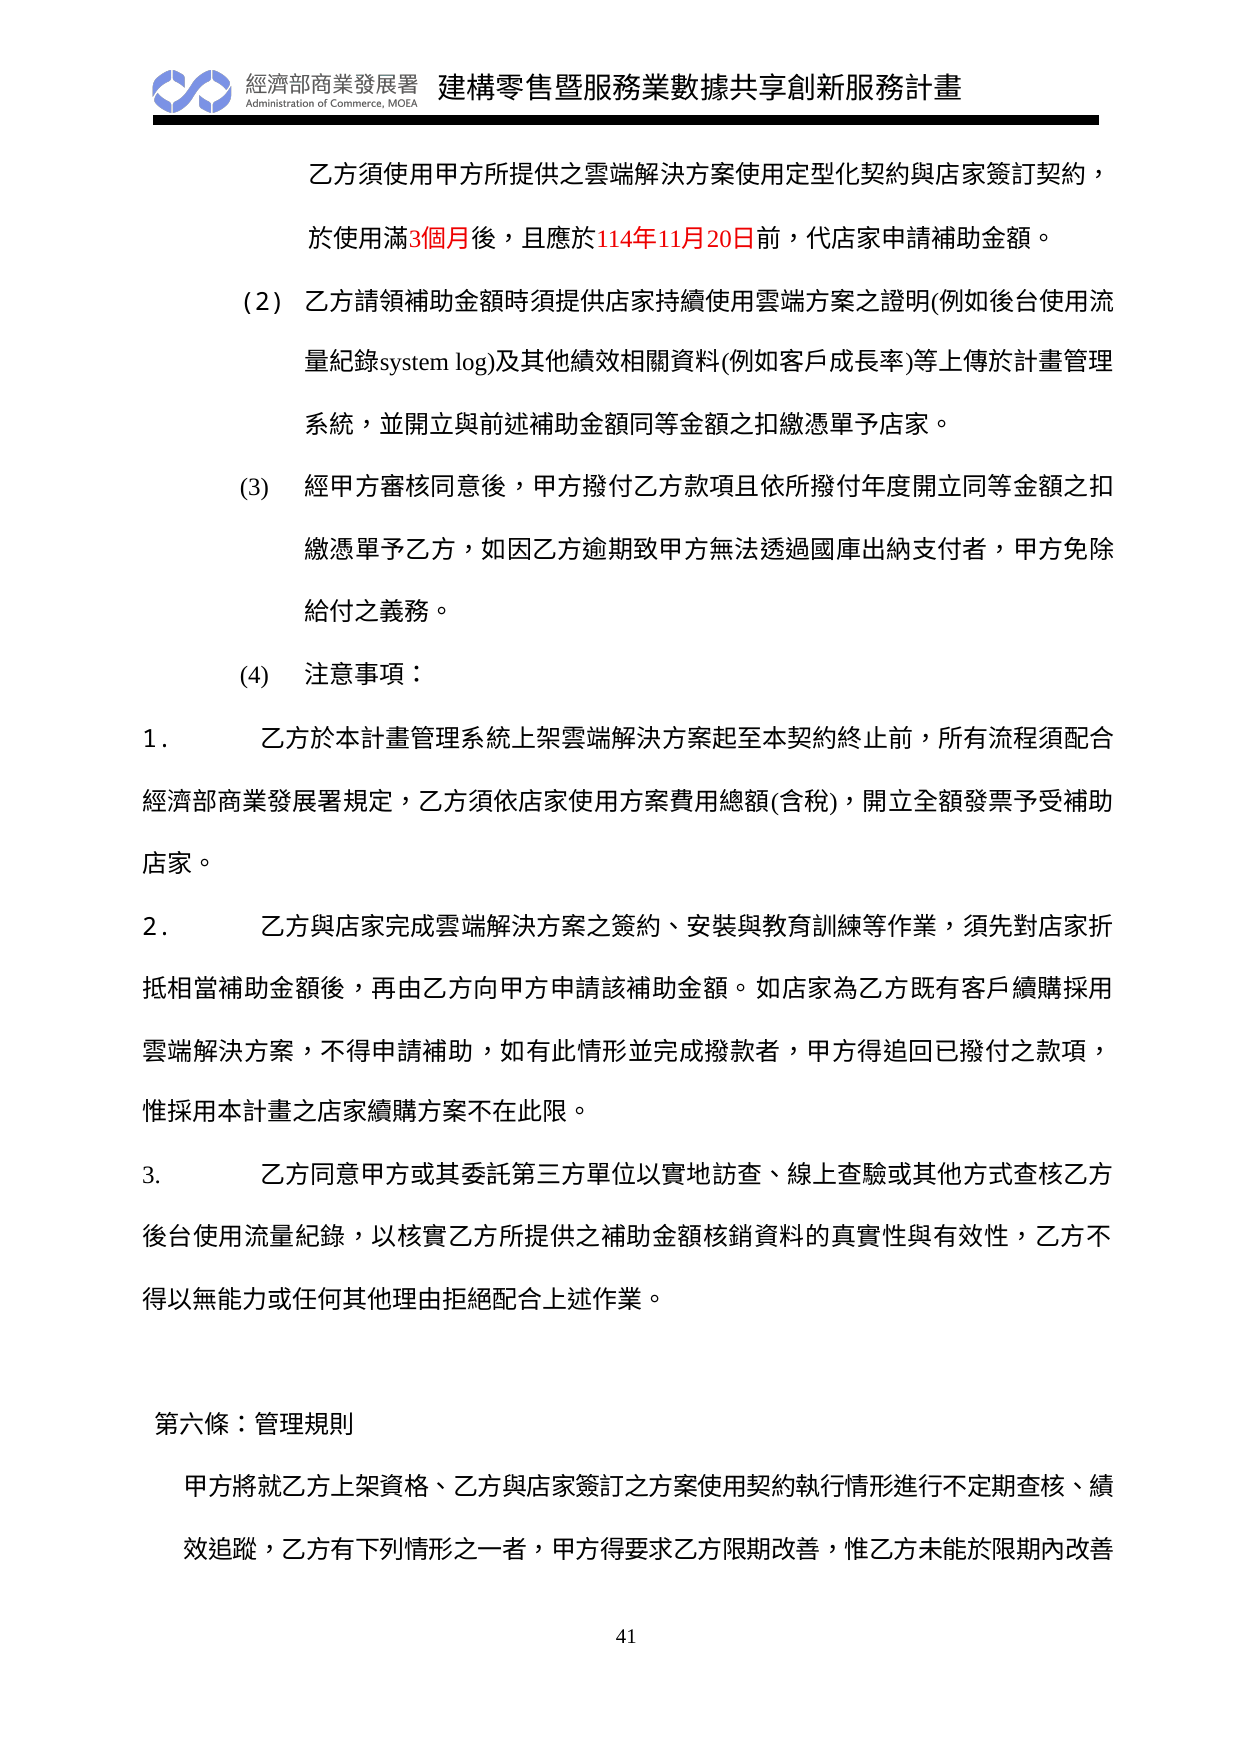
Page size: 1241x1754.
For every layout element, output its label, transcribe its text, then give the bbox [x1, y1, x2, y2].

list 乙方請領補助金額時須提供店家持續使用雲端方案之證明(例如後台使用流量紀錄system log)及其他績效相關資料(例如客戶成長率)等上傳於計畫管理系統，並開立與前述補助金額同等金額之扣繳憑單予店家。 [239, 258, 1114, 445]
text 甲方將就乙方上架資格、乙方與店家簽訂之方案使用契約執行情形進行不定期查核、績效追蹤，乙方有下列情形之一者，甲方得要求乙方限期改善，惟乙方未能於限期內改善 [184, 1445, 1114, 1570]
list 乙方於本計畫管理系統上架雲端解決方案起至本契約終止前，所有流程須配合經濟部商業發展署規定，乙方須依店家使用方案費用總額(含稅)，開立全額發票予受補助店家。 [142, 695, 1114, 883]
list 乙方同意甲方或其委託第三方單位以實地訪查、線上查驗或其他方式查核乙方後台使用流量紀錄，以核實乙方所提供之補助金額核銷資料的真實性與有效性，乙方不得以無能力或任何其他理由拒絕配合上述作業。 [142, 1133, 1114, 1320]
list 乙方與店家完成雲端解決方案之簽約、安裝與教育訓練等作業，須先對店家折抵相當補助金額後，再由乙方向甲方申請該補助金額。如店家為乙方既有客戶續購採用雲端解決方案，不得申請補助，如有此情形並完成撥款者，甲方得追回已撥付之款項，惟採用本計畫之店家續購方案不在此限。 [142, 883, 1114, 1133]
list 注意事項： [239, 633, 1114, 695]
list 經甲方審核同意後，甲方撥付乙方款項且依所撥付年度開立同等金額之扣繳憑單予乙方，如因乙方逾期致甲方無法透過國庫出納支付者，甲方免除給付之義務。 [239, 445, 1114, 633]
text 第六條：管理規則 [154, 1383, 1114, 1445]
text 乙方須使用甲方所提供之雲端解決方案使用定型化契約與店家簽訂契約，於使用滿3個月後，且應於114年11月20日前，代店家申請補助金額。 [308, 133, 1114, 258]
